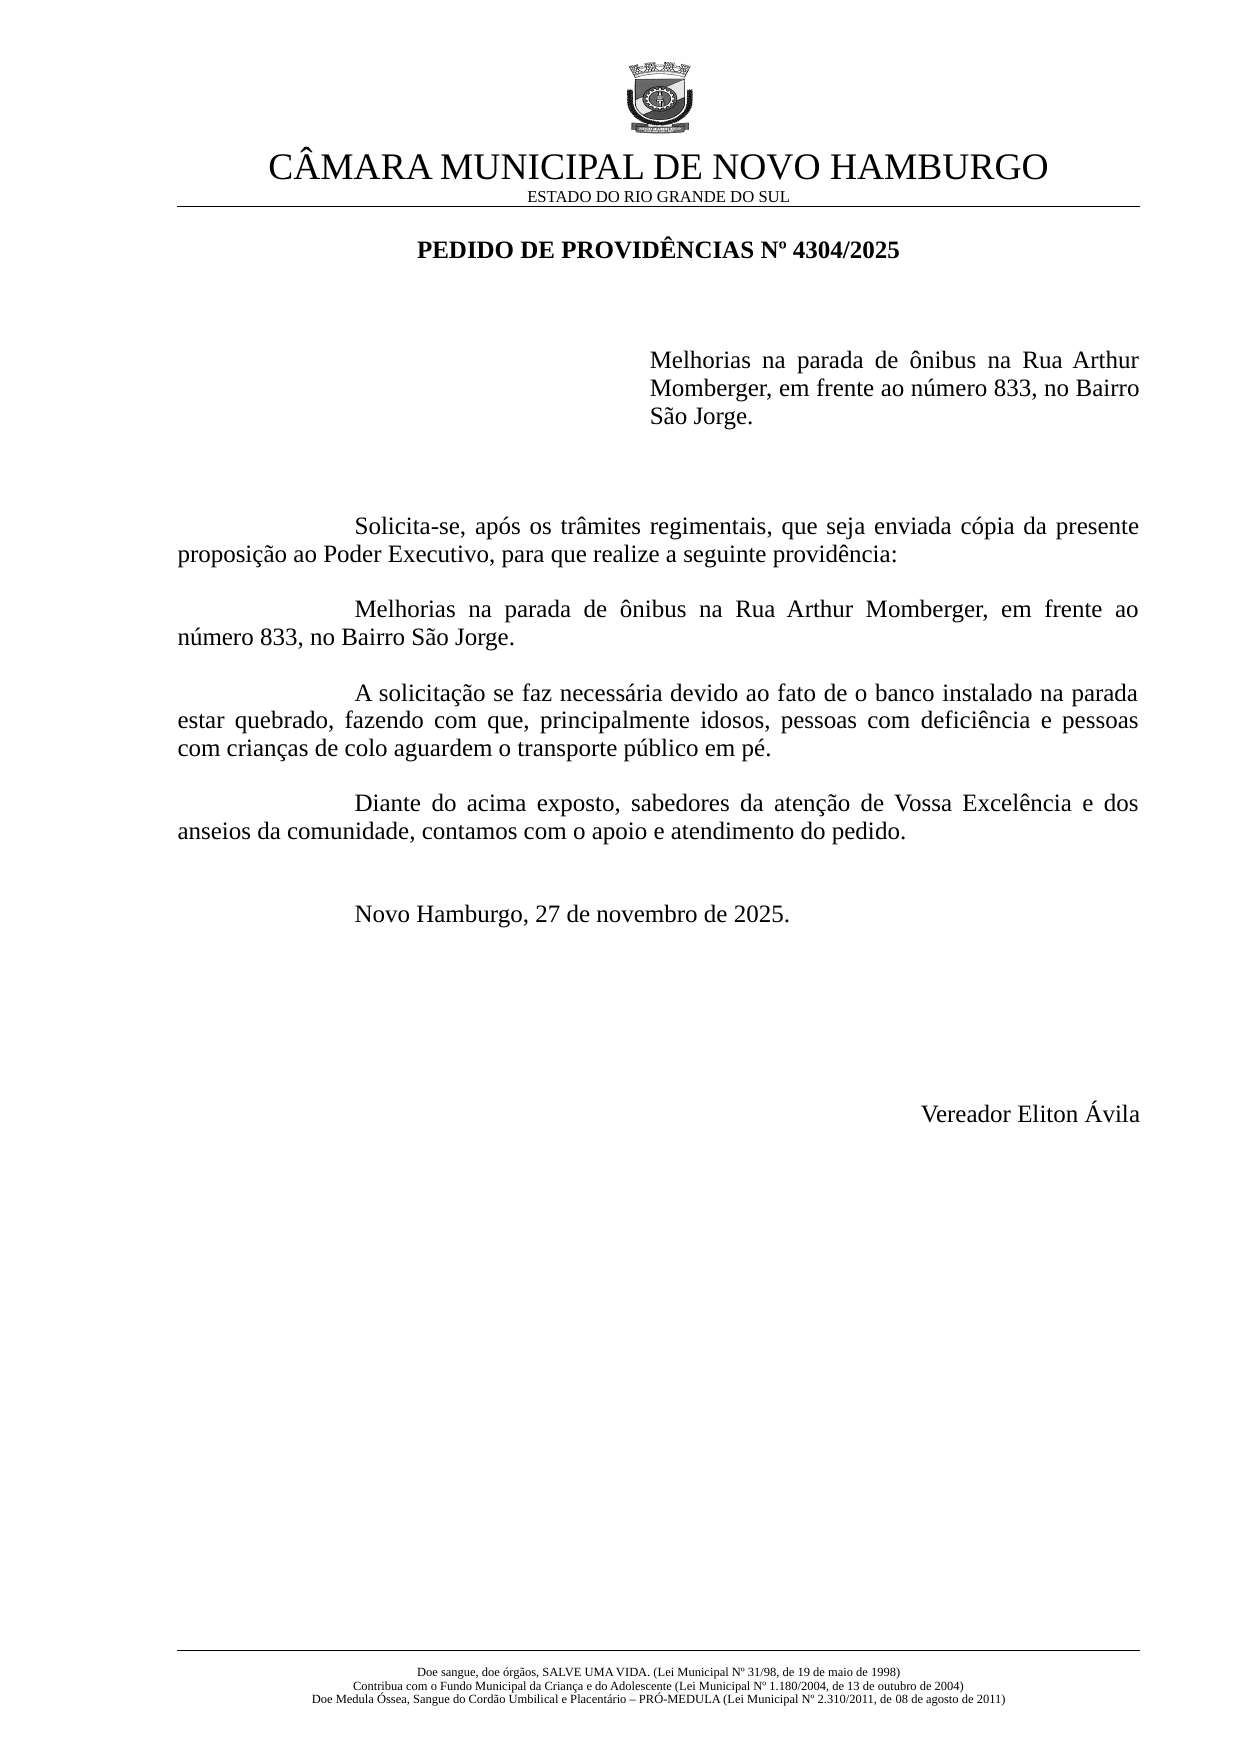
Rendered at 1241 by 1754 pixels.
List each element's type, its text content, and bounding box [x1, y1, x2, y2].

text Vereador Eliton Ávila [649, 1100, 1140, 1127]
text A solicitação se faz necessária devido ao fato de o banco instalado na parada estar quebrado, fazendo com que, principalmente idosos, pessoas com deficiência e pessoas com crianças de colo aguardem o transporte público em pé. [177, 679, 1140, 762]
text Diante do acima exposto, sabedores da atenção de Vossa Excelência e dos anseios da comunidade, contamos com o apoio e atendimento do pedido. [177, 789, 1140, 845]
list Melhorias na parada de ônibus na Rua Arthur Momberger, em frente ao número 833, no Bairro São Jorge. [649, 347, 1140, 430]
text Melhorias na parada de ônibus na Rua Arthur Momberger, em frente ao número 833, no Bairro São Jorge. [177, 596, 1140, 651]
text Solicita-se, após os trâmites regimentais, que seja enviada cópia da presente proposição ao Poder Executivo, para que realize a seguinte providência: [177, 512, 1140, 568]
text PEDIDO DE PROVIDÊNCIAS Nº 4304/2025 [177, 236, 1140, 264]
text Novo Hamburgo, 27 de novembro de 2025. [177, 900, 1140, 928]
